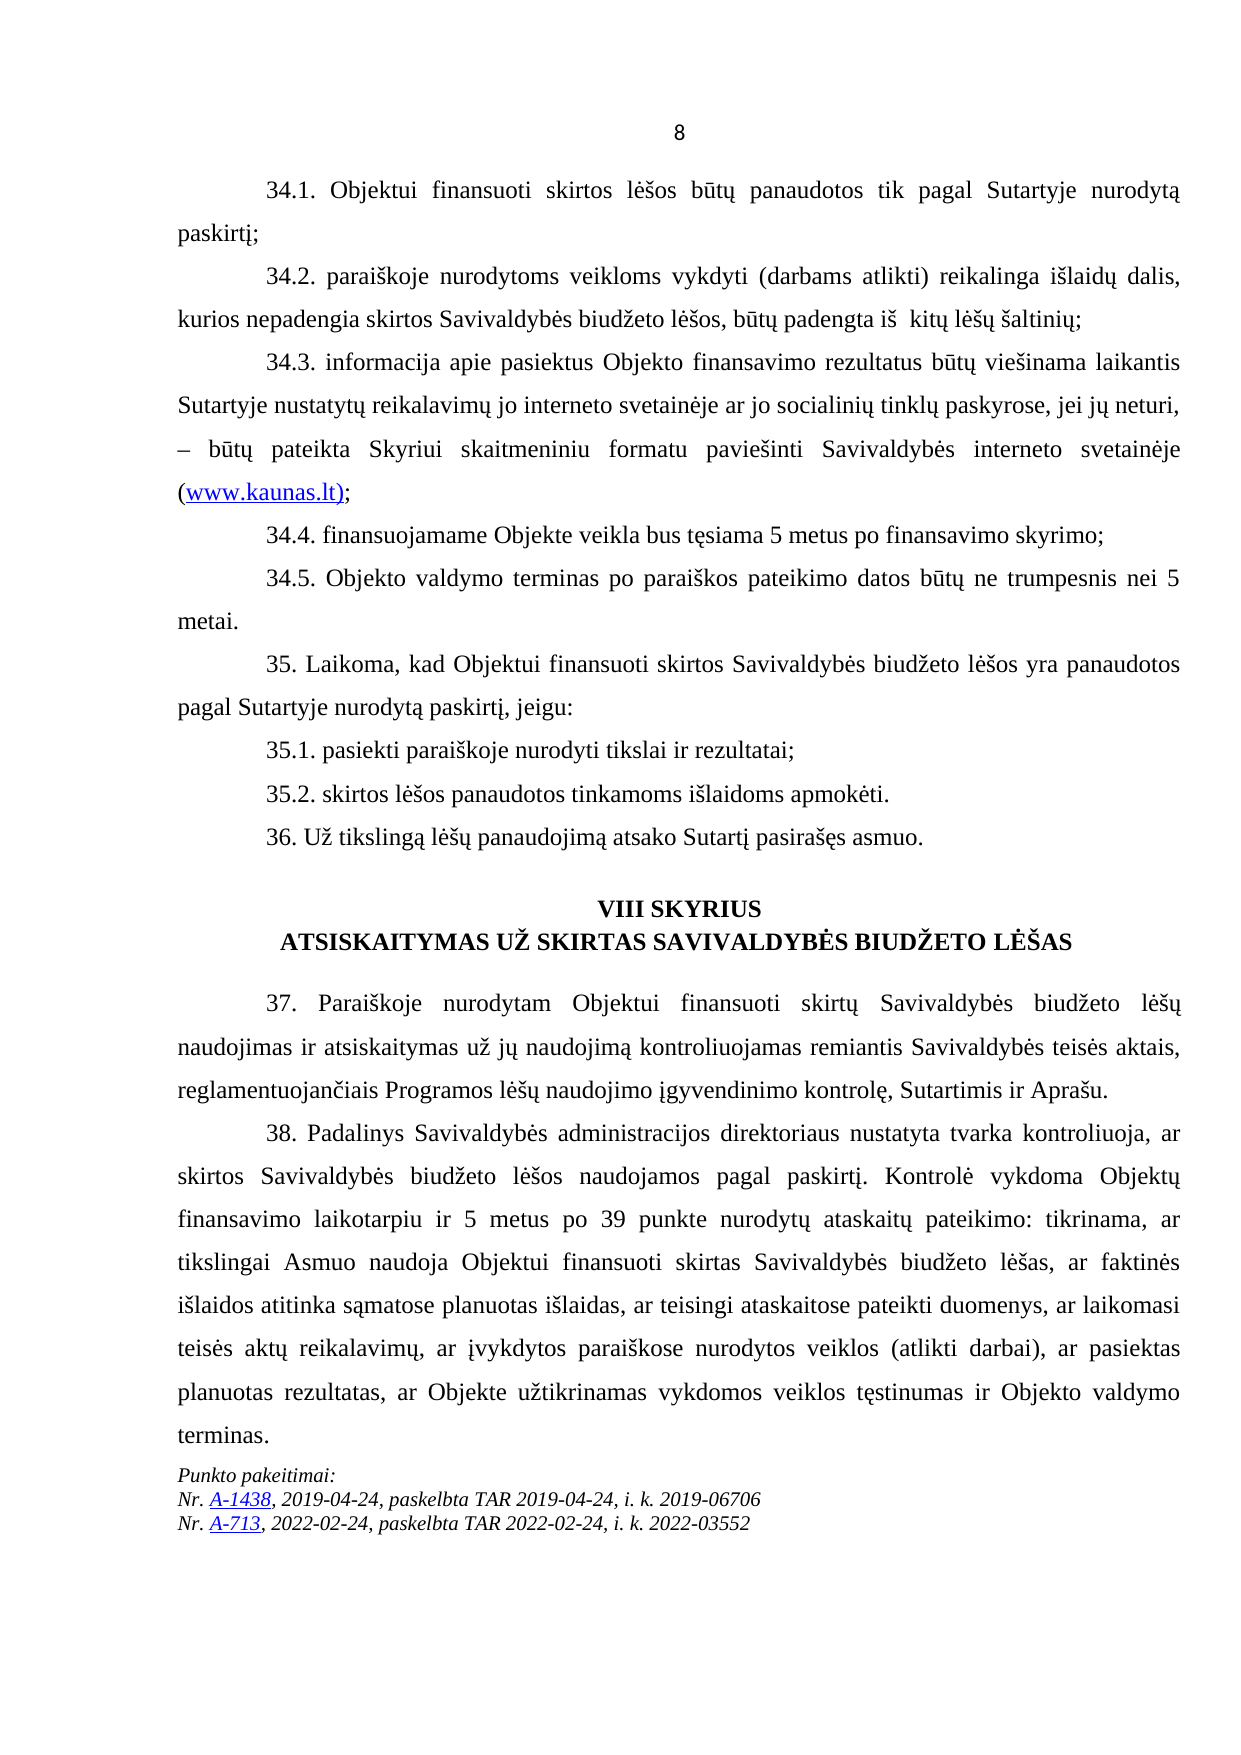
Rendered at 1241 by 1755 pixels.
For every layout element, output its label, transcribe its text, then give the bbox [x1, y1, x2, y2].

text 35.2. skirtos lėšos panaudotos tinkamoms išlaidoms apmokėti. [177, 779, 1181, 807]
text 35. Laikoma, kad Objektui finansuoti skirtos Savivaldybės biudžeto lėšos yra panaudotos pagal Sutartyje nurodytą paskirtį, jeigu: [177, 649, 1181, 721]
text 38. Padalinys Savivaldybės administracijos direktoriaus nustatyta tvarka kontroliuoja, ar skirtos Savivaldybės biudžeto lėšos naudojamos pagal paskirtį. Kontrolė vykdoma Objektų finansavimo laikotarpiu ir 5 metus po 39 punkte nurodytų ataskaitų pateikimo: tikrinama, ar tikslingai Asmuo naudoja Objektui finansuoti skirtas Savivaldybės biudžeto lėšas, ar faktinės išlaidos atitinka sąmatose planuotas išlaidas, ar teisingi ataskaitose pateikti duomenys, ar laikomasi teisės aktų reikalavimų, ar įvykdytos paraiškose nurodytos veiklos (atlikti darbai), ar pasiektas planuotas rezultatas, ar Objekte užtikrinamas vykdomos veiklos tęstinumas ir Objekto valdymo terminas. [177, 1118, 1181, 1448]
text 34.3. informacija apie pasiektus Objekto finansavimo rezultatus būtų viešinama laikantis Sutartyje nustatytų reikalavimų jo interneto svetainėje ar jo socialinių tinklų paskyrose, jei jų neturi, – būtų pateikta Skyriui skaitmeniniu formatu paviešinti Savivaldybės interneto svetainėje (www.kaunas.lt); [177, 347, 1181, 506]
text 34.1. Objektui finansuoti skirtos lėšos būtų panaudotos tik pagal Sutartyje nurodytą paskirtį; [177, 175, 1181, 247]
text 36. Už tikslingą lėšų panaudojimą atsako Sutartį pasirašęs asmuo. [177, 822, 1181, 851]
text Nr. A-1438, 2019-04-24, paskelbta TAR 2019-04-24, i. k. 2019-06706 [177, 1487, 1181, 1511]
text Punkto pakeitimai: [177, 1463, 1181, 1487]
text Nr. A-713, 2022-02-24, paskelbta TAR 2022-02-24, i. k. 2022-03552 [177, 1511, 1181, 1535]
text ATSISKAITYMAS UŽ SKIRTAS SAVIVALDYBĖS BIUDŽETO LĖŠAS [177, 927, 1181, 955]
text VIII SKYRIUS [177, 894, 1181, 922]
text 34.4. finansuojamame Objekte veikla bus tęsiama 5 metus po finansavimo skyrimo; [177, 520, 1181, 549]
text 35.1. pasiekti paraiškoje nurodyti tikslai ir rezultatai; [177, 736, 1181, 764]
text 34.2. paraiškoje nurodytoms veikloms vykdyti (darbams atlikti) reikalinga išlaidų dalis, kurios nepadengia skirtos Savivaldybės biudžeto lėšos, būtų padengta iš kitų lėšų šaltinių; [177, 261, 1181, 333]
text 34.5. Objekto valdymo terminas po paraiškos pateikimo datos būtų ne trumpesnis nei 5 metai. [177, 563, 1181, 635]
text 37. Paraiškoje nurodytam Objektui finansuoti skirtų Savivaldybės biudžeto lėšų naudojimas ir atsiskaitymas už jų naudojimą kontroliuojamas remiantis Savivaldybės teisės aktais, reglamentuojančiais Programos lėšų naudojimo įgyvendinimo kontrolę, Sutartimis ir Aprašu. [177, 988, 1181, 1103]
